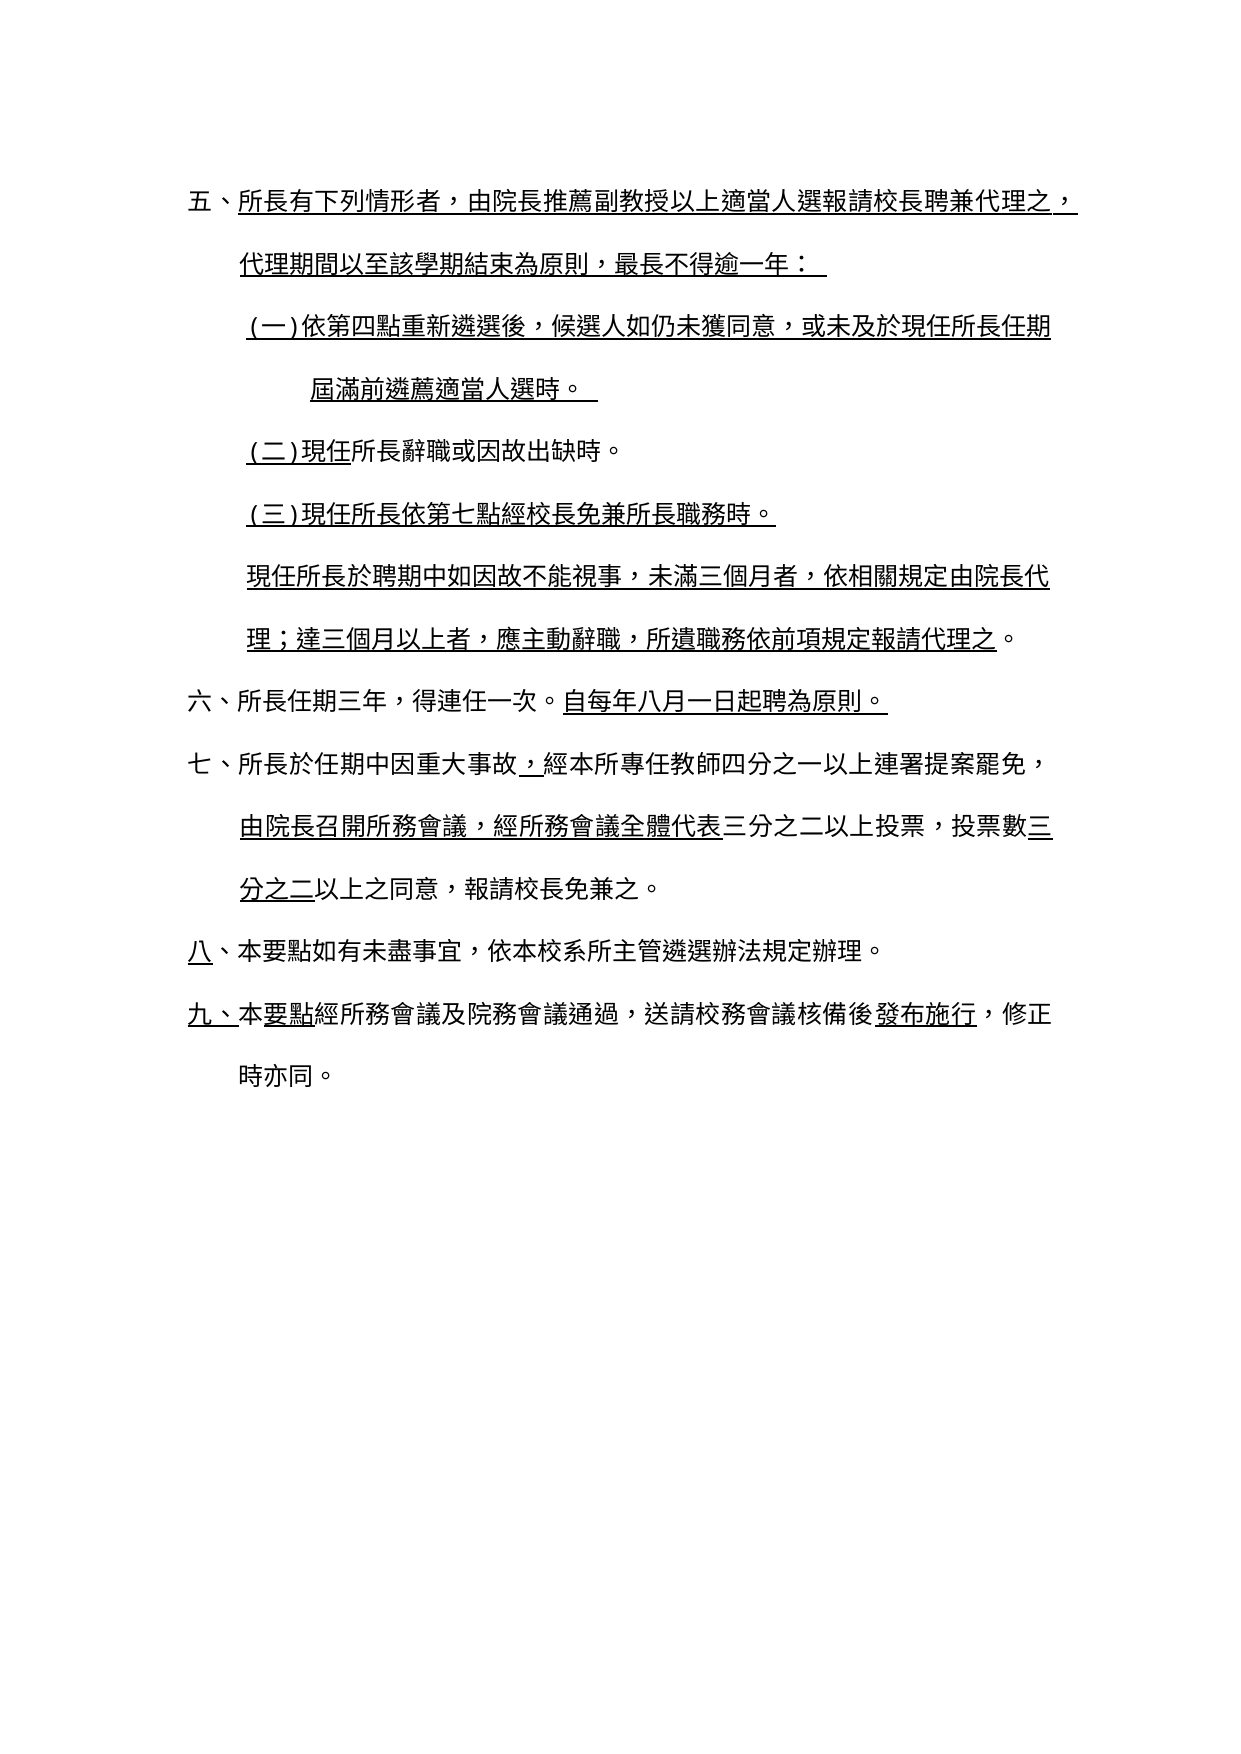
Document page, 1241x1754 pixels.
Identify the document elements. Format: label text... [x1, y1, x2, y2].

text 五、所長有下列情形者，由院長推薦副教授以上適當人選報請校長聘兼代理之，代理期間以至該學期結束為原則，最長不得逾一年： [187, 158, 1053, 283]
text 現任所長於聘期中如因故不能視事，未滿三個月者，依相關規定由院長代理；達三個月以上者，應主動辭職，所遺職務依前項規定報請代理之。 [246, 533, 1053, 658]
text 六、所長任期三年，得連任一次。自每年八月一日起聘為原則。 [187, 658, 1053, 721]
text 七、所長於任期中因重大事故，經本所專任教師四分之一以上連署提案罷免，由院長召開所務會議，經所務會議全體代表三分之二以上投票，投票數三分之二以上之同意，報請校長免兼之。 [187, 721, 1053, 908]
text 九、本要點經所務會議及院務會議通過，送請校務會議核備後發布施行，修正時亦同。 [187, 971, 1053, 1096]
text (二)現任所長辭職或因故出缺時。 [246, 408, 1053, 471]
text (一)依第四點重新遴選後，候選人如仍未獲同意，或未及於現任所長任期屆滿前遴薦適當人選時。 [246, 283, 1053, 408]
text 八、本要點如有未盡事宜，依本校系所主管遴選辦法規定辦理。 [187, 908, 1053, 971]
text (三)現任所長依第七點經校長免兼所長職務時。 [246, 471, 1053, 533]
